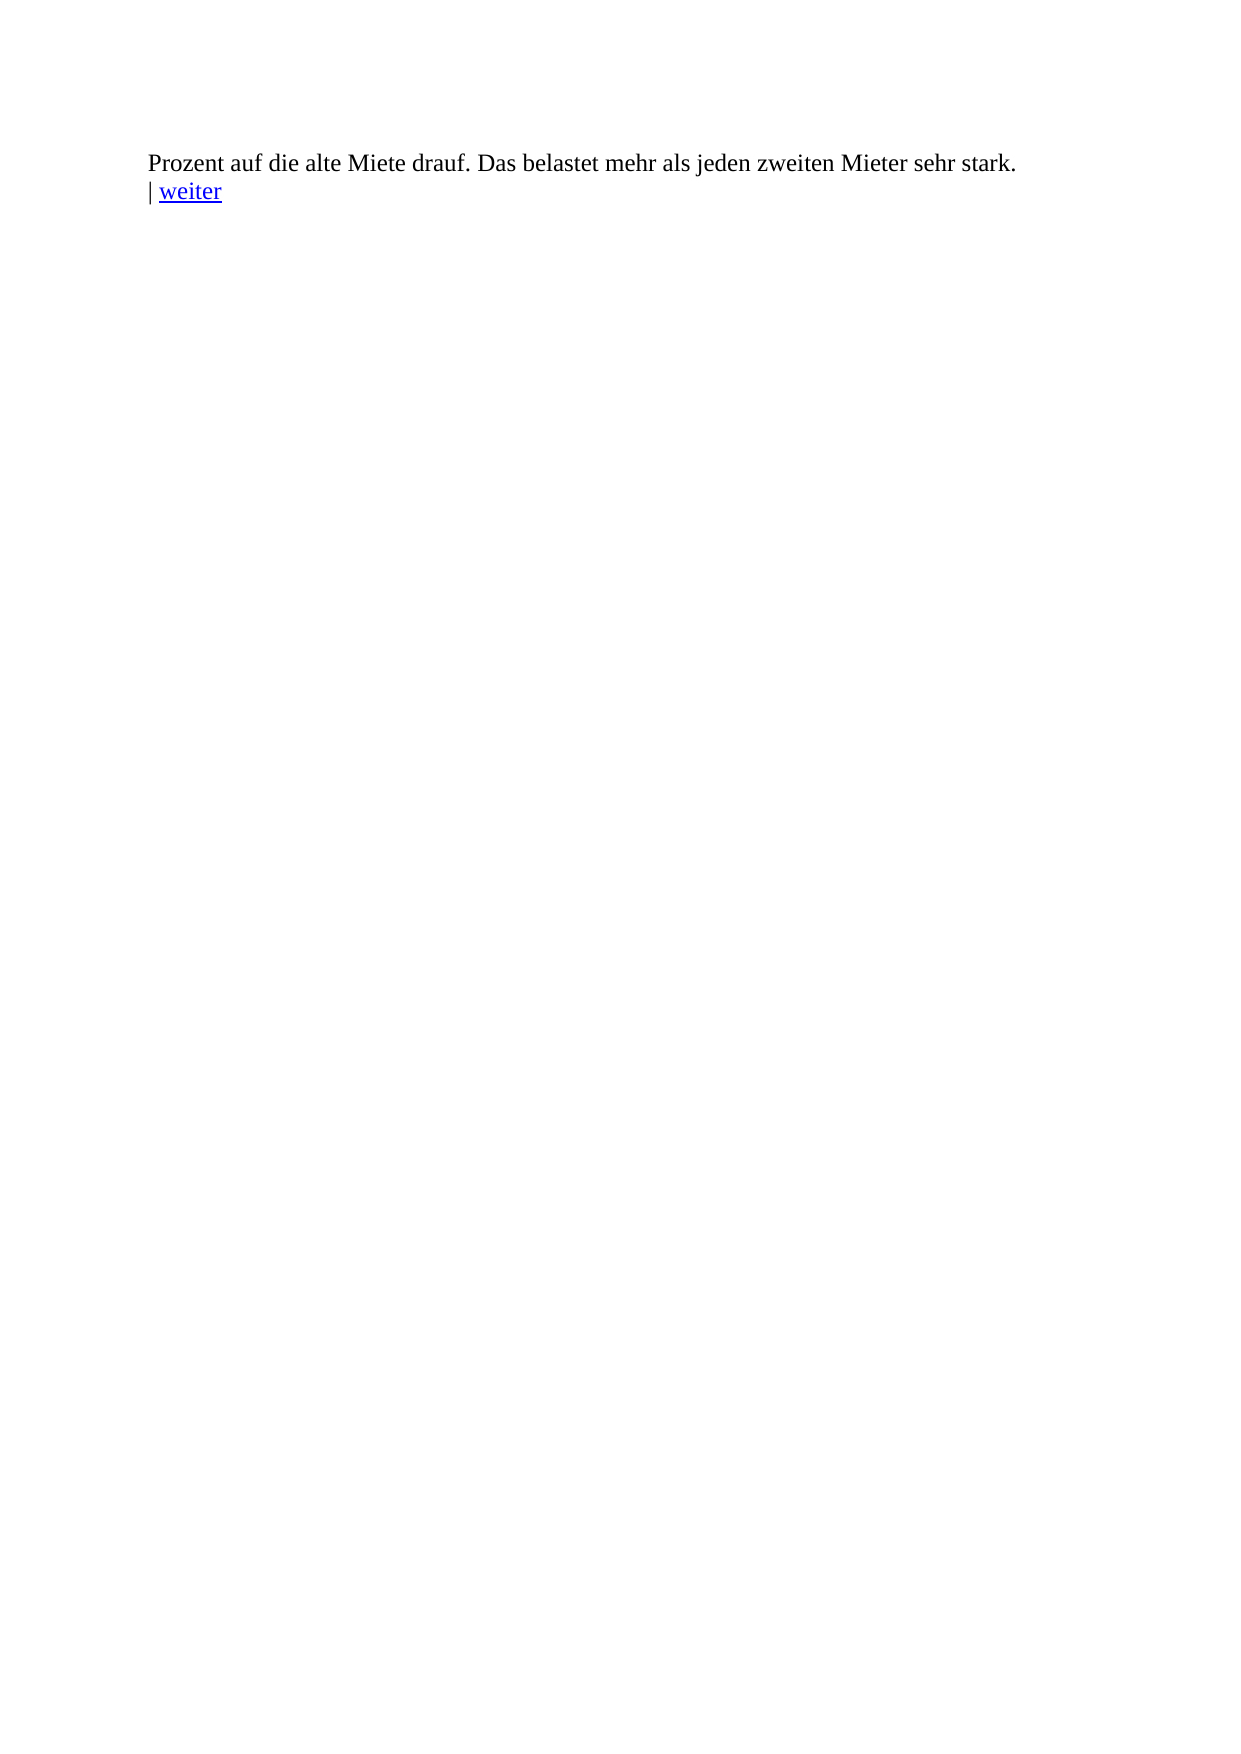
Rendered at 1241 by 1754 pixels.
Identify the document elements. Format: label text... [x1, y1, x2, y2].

text Prozent auf die alte Miete drauf. Das belastet mehr als jeden zweiten Mieter sehr stark. | weiter [148, 148, 1093, 205]
